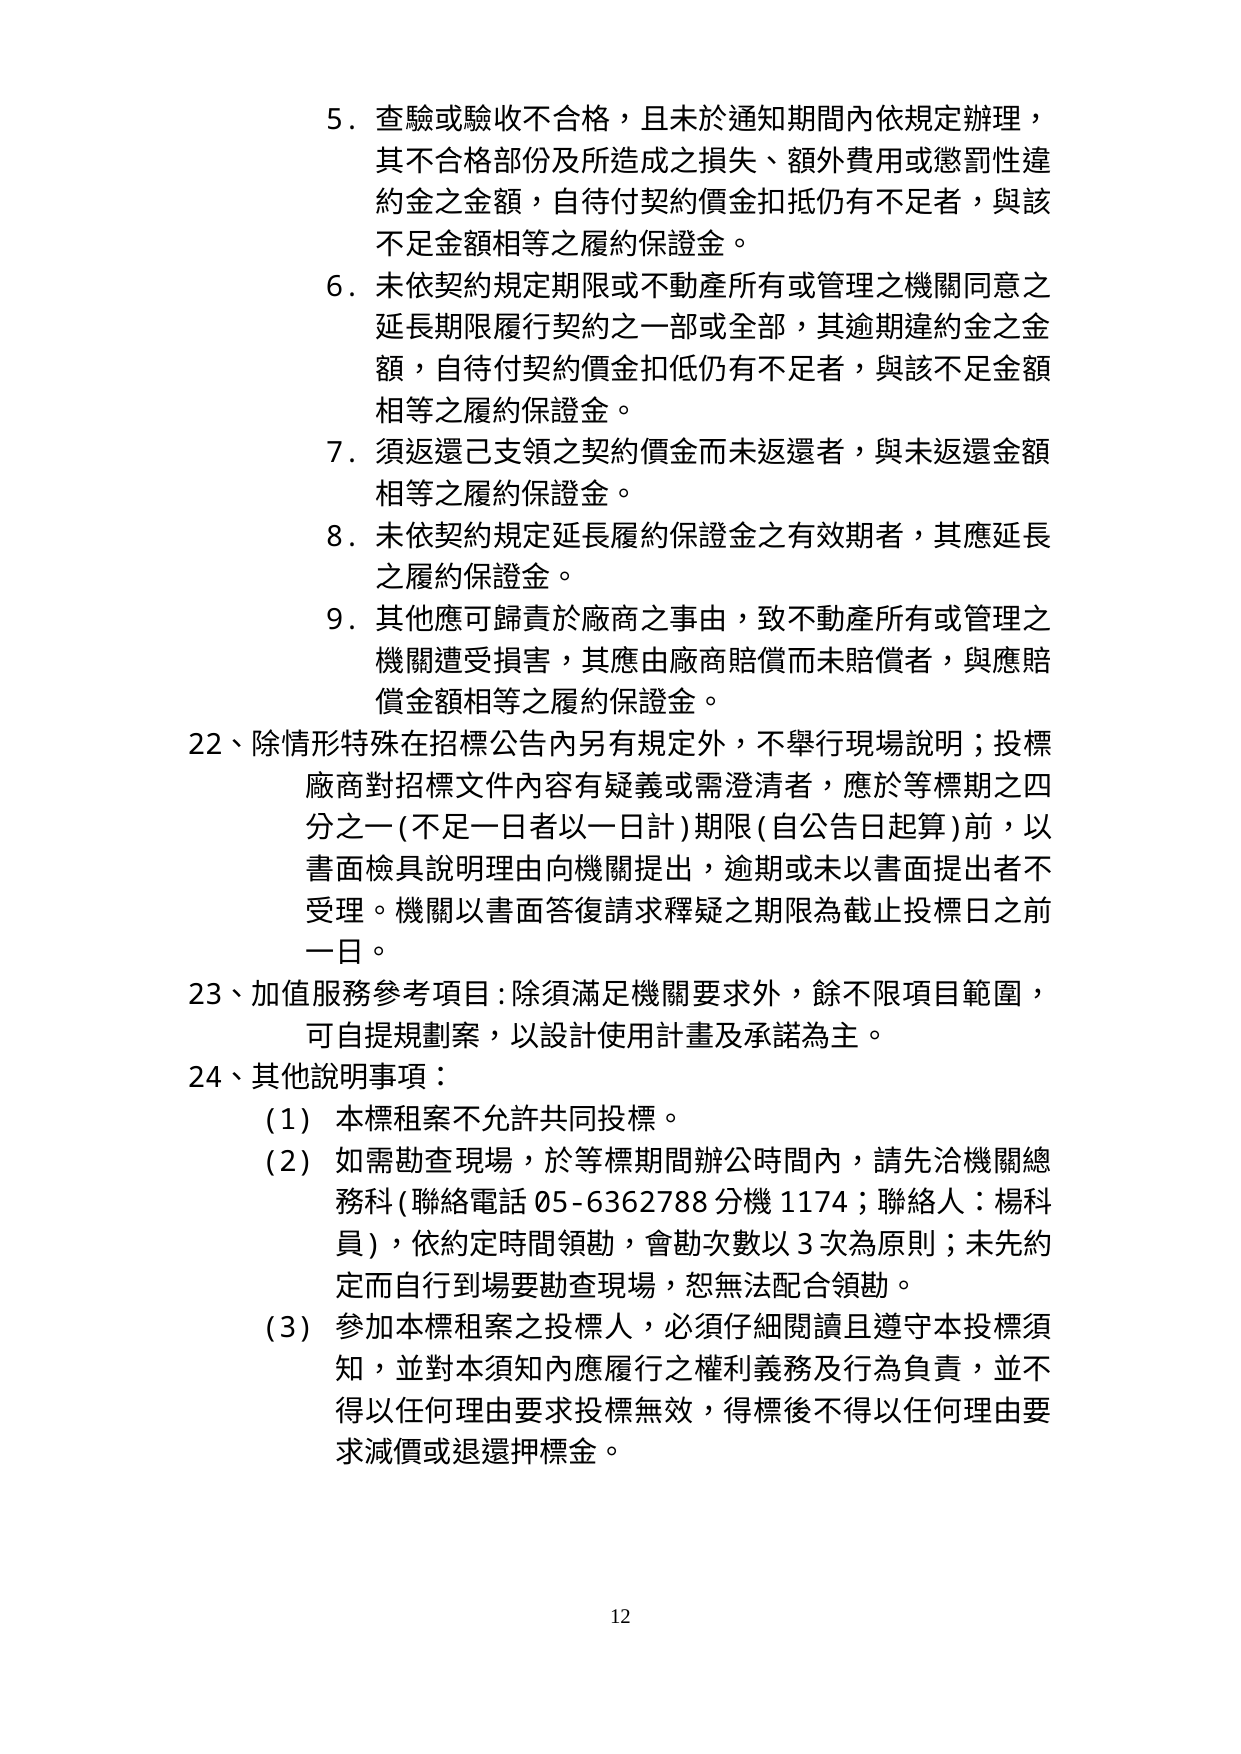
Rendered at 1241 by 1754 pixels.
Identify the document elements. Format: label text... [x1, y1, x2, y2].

list 如需勘查現場，於等標期間辦公時間內，請先洽機關總務科(聯絡電話05-6362788分機1174；聯絡人：楊科員)，依約定時間領勘，會勘次數以3次為原則；未先約定而自行到場要勘查現場，恕無法配合領勘。 [261, 1138, 1053, 1304]
list 加值服務參考項目:除須滿足機關要求外，餘不限項目範圍，可自提規劃案，以設計使用計畫及承諾為主。 [187, 971, 1053, 1054]
list 除情形特殊在招標公告內另有規定外，不舉行現場說明；投標廠商對招標文件內容有疑義或需澄清者，應於等標期之四分之一(不足一日者以一日計)期限(自公告日起算)前，以書面檢具說明理由向機關提出，逾期或未以書面提出者不受理。機關以書面答復請求釋疑之期限為截止投標日之前一日。 [187, 721, 1053, 971]
list 本標租案不允許共同投標。 [261, 1096, 1053, 1138]
list 參加本標租案之投標人，必須仔細閱讀且遵守本投標須知，並對本須知內應履行之權利義務及行為負責，並不得以任何理由要求投標無效，得標後不得以任何理由要求減價或退還押標金。 [261, 1304, 1053, 1471]
list 須返還己支領之契約價金而未返還者，與未返還金額相等之履約保證金。 [326, 429, 1053, 513]
list 查驗或驗收不合格，且未於通知期間內依規定辦理，其不合格部份及所造成之損失、額外費用或懲罰性違約金之金額，自待付契約價金扣抵仍有不足者，與該不足金額相等之履約保證金。 [326, 96, 1053, 263]
list 未依契約規定期限或不動產所有或管理之機關同意之延長期限履行契約之一部或全部，其逾期違約金之金額，自待付契約價金扣低仍有不足者，與該不足金額相等之履約保證金。 [326, 263, 1053, 429]
list 其他應可歸責於廠商之事由，致不動產所有或管理之機關遭受損害，其應由廠商賠償而未賠償者，與應賠償金額相等之履約保證金。 [326, 596, 1053, 721]
list 其他說明事項： [187, 1054, 1053, 1096]
list 未依契約規定延長履約保證金之有效期者，其應延長之履約保證金。 [326, 513, 1053, 596]
